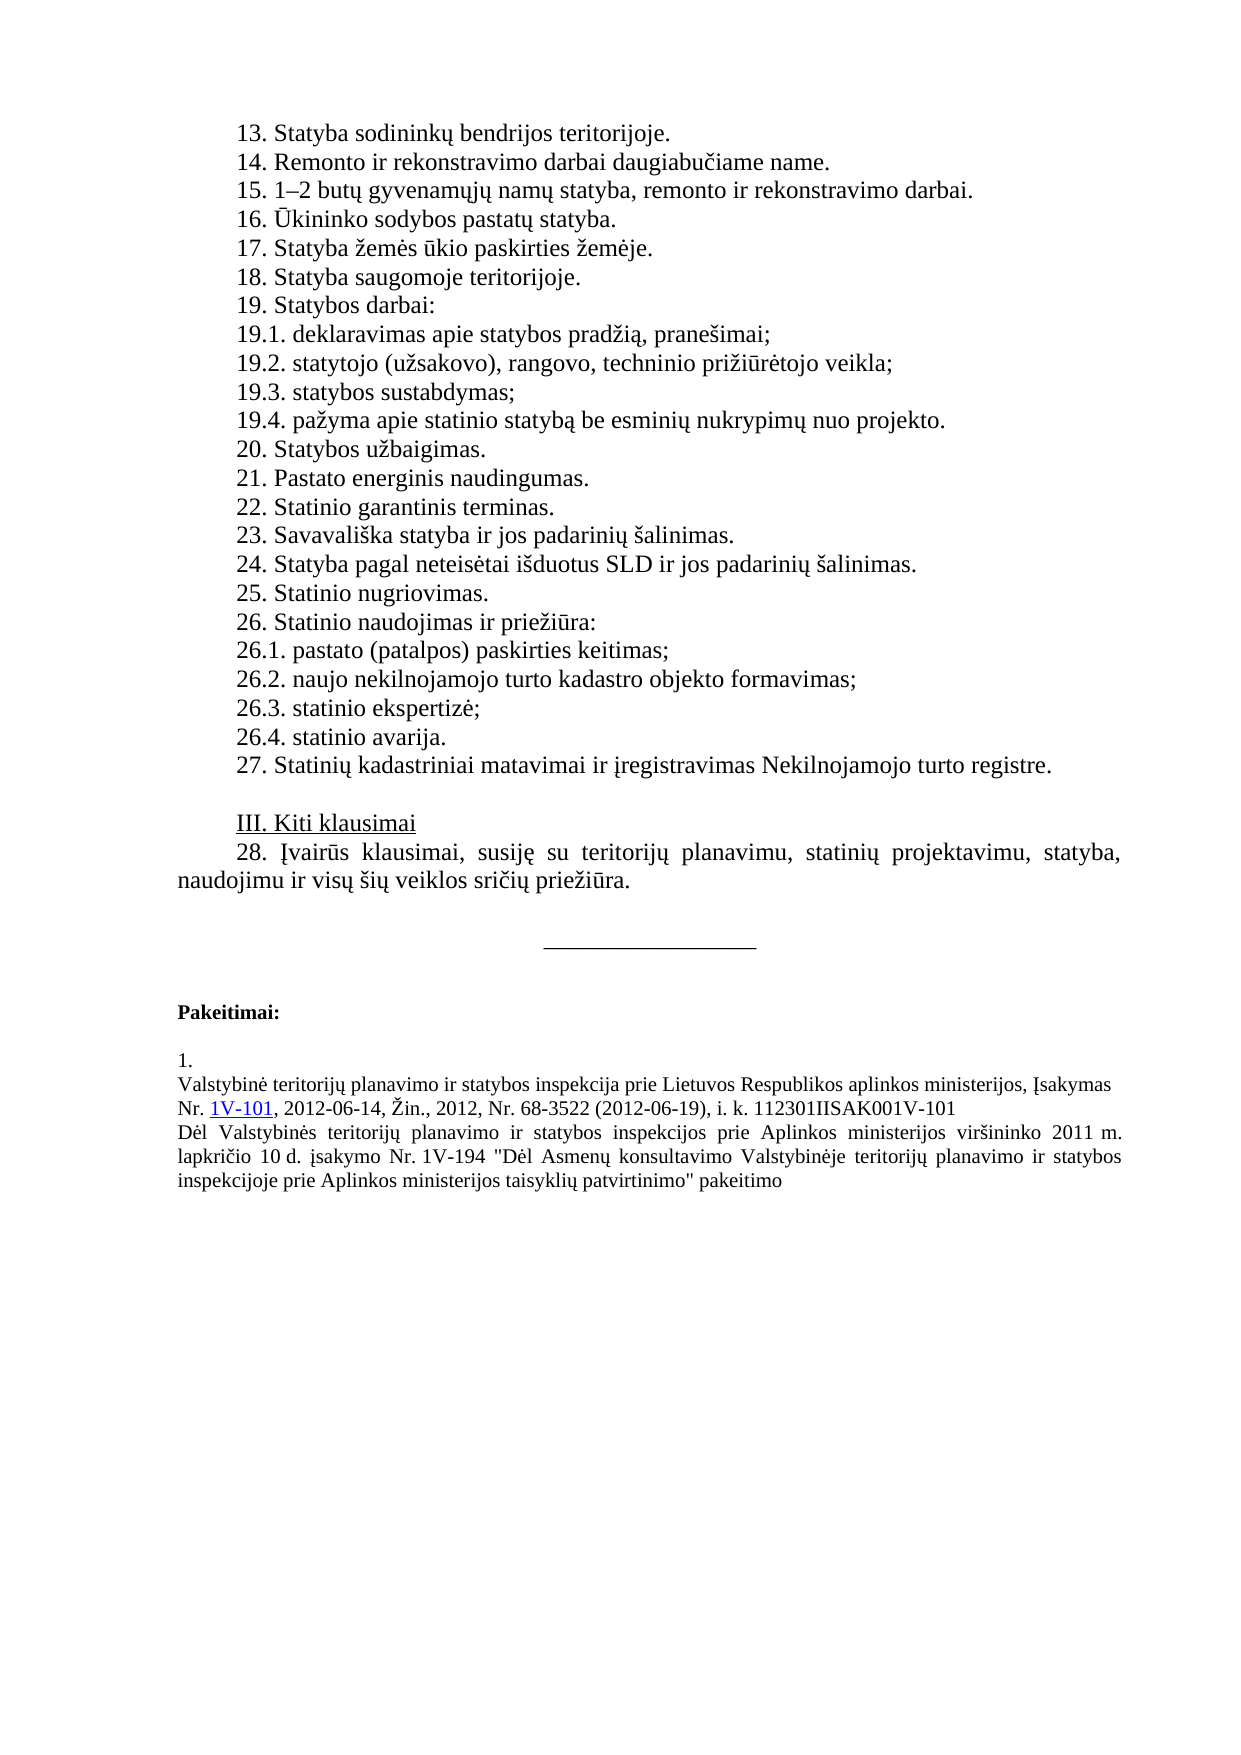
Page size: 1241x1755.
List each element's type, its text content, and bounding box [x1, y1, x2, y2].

text 26.3. statinio ekspertizė; [177, 693, 1122, 722]
text 14. Remonto ir rekonstravimo darbai daugiabučiame name. [177, 147, 1122, 176]
text 13. Statyba sodininkų bendrijos teritorijoje. [177, 118, 1122, 147]
text 18. Statyba saugomoje teritorijoje. [177, 262, 1122, 291]
text 26. Statinio naudojimas ir priežiūra: [177, 607, 1122, 636]
text Pakeitimai: [177, 1000, 1122, 1024]
text 17. Statyba žemės ūkio paskirties žemėje. [177, 233, 1122, 262]
text 20. Statybos užbaigimas. [177, 434, 1122, 463]
text Valstybinė teritorijų planavimo ir statybos inspekcija prie Lietuvos Respublikos aplinkos ministerijos, Įsakymas [177, 1072, 1122, 1096]
text 19.4. pažyma apie statinio statybą be esminių nukrypimų nuo projekto. [177, 406, 1122, 434]
text 26.1. pastato (patalpos) paskirties keitimas; [177, 636, 1122, 664]
text 27. Statinių kadastriniai matavimai ir įregistravimas Nekilnojamojo turto registre. [177, 751, 1122, 779]
text 22. Statinio garantinis terminas. [177, 492, 1122, 521]
text 19.3. statybos sustabdymas; [177, 377, 1122, 406]
text Nr. 1V-101, 2012-06-14, Žin., 2012, Nr. 68-3522 (2012-06-19), i. k. 112301IISAK001V-101 [177, 1096, 1122, 1120]
text 1. [177, 1048, 1122, 1072]
text 25. Statinio nugriovimas. [177, 578, 1122, 607]
text 19.1. deklaravimas apie statybos pradžią, pranešimai; [177, 319, 1122, 348]
text _________________ [177, 923, 1122, 952]
text III. Kiti klausimai [177, 808, 1122, 837]
text 19. Statybos darbai: [177, 291, 1122, 319]
text Dėl Valstybinės teritorijų planavimo ir statybos inspekcijos prie Aplinkos ministerijos viršininko 2011 m. lapkričio 10 d. įsakymo Nr. 1V-194 "Dėl Asmenų konsultavimo Valstybinėje teritorijų planavimo ir statybos inspekcijoje prie Aplinkos ministerijos taisyklių patvirtinimo" pakeitimo [177, 1120, 1122, 1192]
text 23. Savavališka statyba ir jos padarinių šalinimas. [177, 521, 1122, 549]
text 19.2. statytojo (užsakovo), rangovo, techninio prižiūrėtojo veikla; [177, 348, 1122, 377]
text 26.2. naujo nekilnojamojo turto kadastro objekto formavimas; [177, 664, 1122, 693]
text 21. Pastato energinis naudingumas. [177, 463, 1122, 492]
text 24. Statyba pagal neteisėtai išduotus SLD ir jos padarinių šalinimas. [177, 549, 1122, 578]
text 15. 1–2 butų gyvenamųjų namų statyba, remonto ir rekonstravimo darbai. [177, 176, 1122, 204]
text 26.4. statinio avarija. [177, 722, 1122, 751]
text 28. Įvairūs klausimai, susiję su teritorijų planavimu, statinių projektavimu, statyba, naudojimu ir visų šių veiklos sričių priežiūra. [177, 837, 1122, 894]
text 16. Ūkininko sodybos pastatų statyba. [177, 204, 1122, 233]
